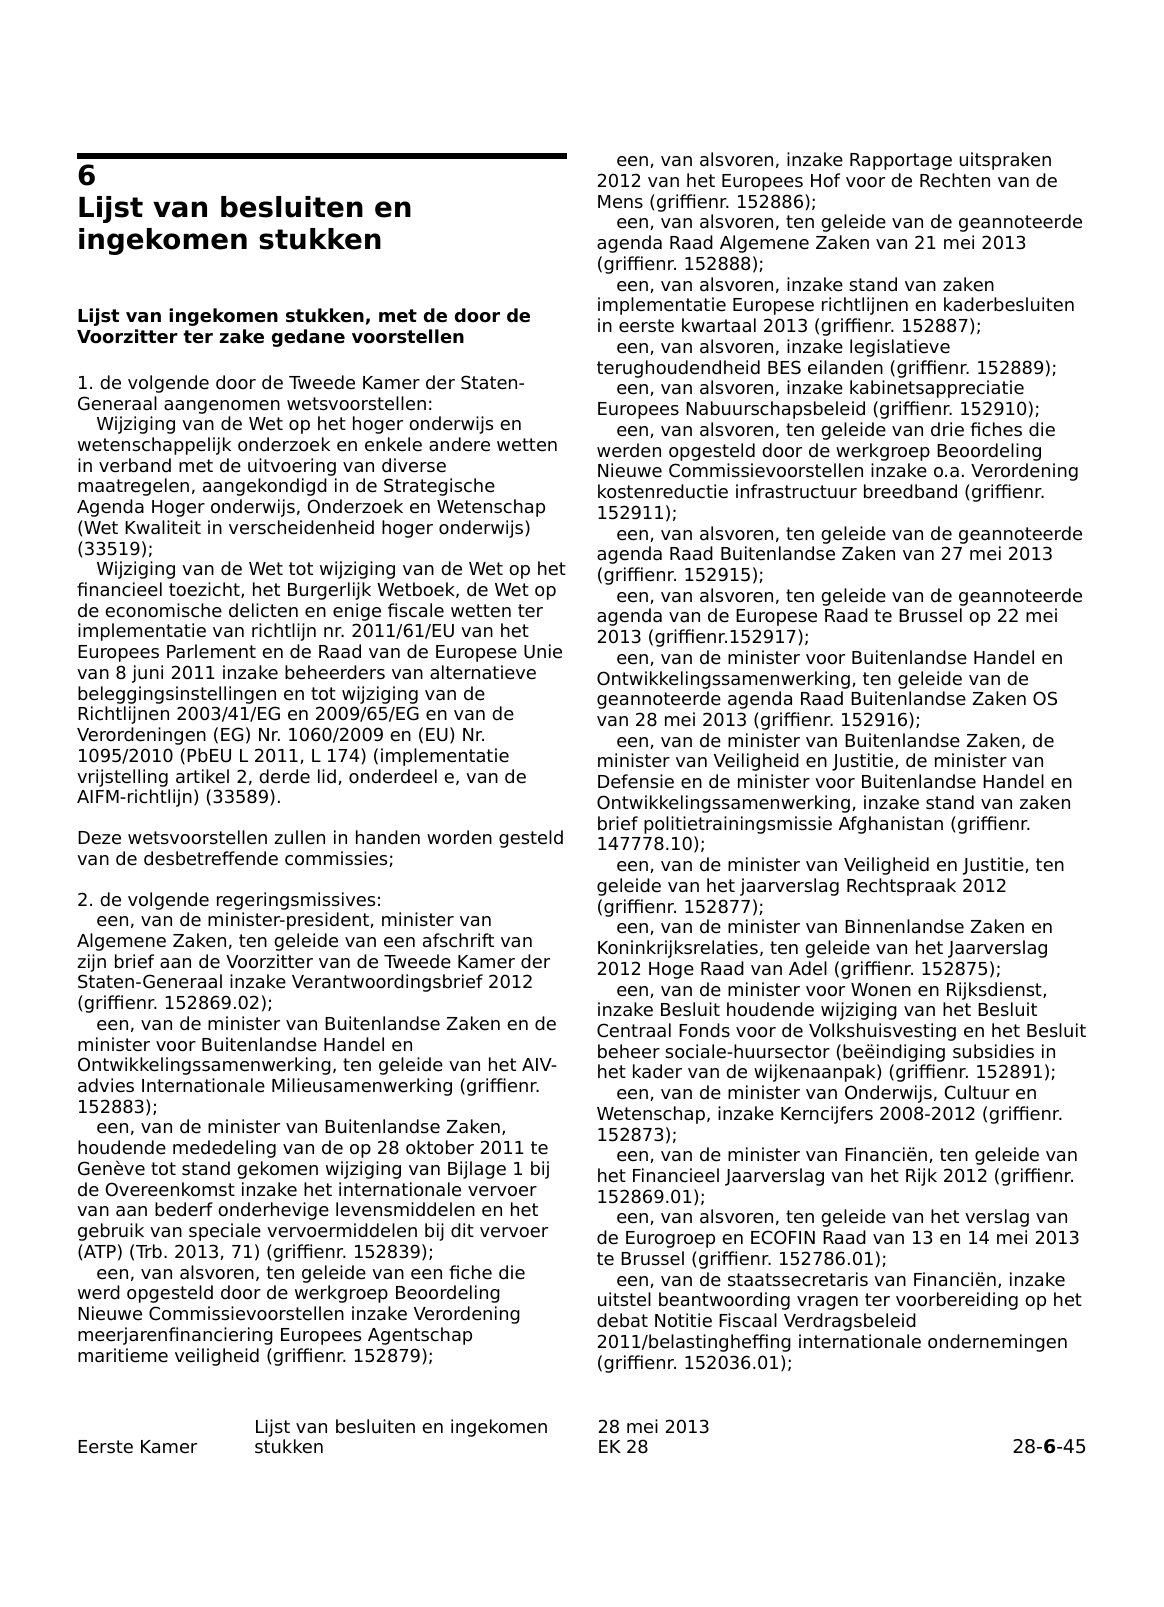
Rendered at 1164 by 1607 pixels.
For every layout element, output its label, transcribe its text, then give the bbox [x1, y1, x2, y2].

text een, van alsvoren, inzake Rapportage uitspraken 2012 van het Europees Hof voor de Rechten van de Mens (griffienr. 152886); [596, 150, 1087, 212]
text Wijziging van de Wet op het hoger onderwijs en wetenschappelijk onderzoek en enkele andere wetten in verband met de uitvoering van diverse maatregelen, aangekondigd in de Strategische Agenda Hoger onderwijs, Onderzoek en Wetenschap (Wet Kwaliteit in verscheidenheid hoger onderwijs) (33519); [77, 414, 567, 559]
text een, van de staatssecretaris van Financiën, inzake uitstel beantwoording vragen ter voorbereiding op het debat Notitie Fiscaal Verdragsbeleid 2011/belastingheffing internationale ondernemingen (griffienr. 152036.01); [596, 1269, 1087, 1373]
text een, van de minister van Veiligheid en Justitie, ten geleide van het jaarverslag Rechtspraak 2012 (griffienr. 152877); [596, 855, 1087, 917]
text Deze wetsvoorstellen zullen in handen worden gesteld van de desbetreffende commissies; [77, 828, 567, 869]
text een, van alsvoren, ten geleide van de geannoteerde agenda Raad Buitenlandse Zaken van 27 mei 2013 (griffienr. 152915); [596, 523, 1087, 586]
text een, van de minister van Onderwijs, Cultuur en Wetenschap, inzake Kerncijfers 2008-2012 (griffienr. 152873); [596, 1083, 1087, 1145]
subtitle Lijst van ingekomen stukken, met de door de Voorzitter ter zake gedane voorstellen [77, 306, 567, 348]
text een, van de minister-president, minister van Algemene Zaken, ten geleide van een afschrift van zijn brief aan de Voorzitter van de Tweede Kamer der Staten-Generaal inzake Verantwoordingsbrief 2012 (griffienr. 152869.02); [77, 910, 567, 1014]
text een, van de minister voor Buitenlandse Handel en Ontwikkelingssamenwerking, ten geleide van de geannoteerde agenda Raad Buitenlandse Zaken OS van 28 mei 2013 (griffienr. 152916); [596, 648, 1087, 731]
text een, van de minister van Financiën, ten geleide van het Financieel Jaarverslag van het Rijk 2012 (griffienr. 152869.01); [596, 1145, 1087, 1207]
text een, van alsvoren, inzake stand van zaken implementatie Europese richtlijnen en kaderbesluiten in eerste kwartaal 2013 (griffienr. 152887); [596, 274, 1087, 337]
text een, van alsvoren, ten geleide van de geannoteerde agenda Raad Algemene Zaken van 21 mei 2013 (griffienr. 152888); [596, 212, 1087, 274]
text een, van alsvoren, ten geleide van drie fiches die werden opgesteld door de werkgroep Beoordeling Nieuwe Commissievoorstellen inzake o.a. Verordening kostenreductie infrastructuur breedband (griffienr. 152911); [596, 420, 1087, 523]
text 1. de volgende door de Tweede Kamer der Staten-Generaal aangenomen wetsvoorstellen: [77, 373, 567, 414]
text 2. de volgende regeringsmissives: [77, 889, 567, 910]
text Wijziging van de Wet tot wijziging van de Wet op het financieel toezicht, het Burgerlijk Wetboek, de Wet op de economische delicten en enige fiscale wetten ter implementatie van richtlijn nr. 2011/61/EU van het Europees Parlement en de Raad van de Europese Unie van 8 juni 2011 inzake beheerders van alternatieve beleggingsinstellingen en tot wijziging van de Richtlijnen 2003/41/EG en 2009/65/EG en van de Verordeningen (EG) Nr. 1060/2009 en (EU) Nr. 1095/2010 (PbEU L 2011, L 174) (implementatie vrijstelling artikel 2, derde lid, onderdeel e, van de AIFM-richtlijn) (33589). [77, 559, 567, 808]
text een, van de minister voor Wonen en Rijksdienst, inzake Besluit houdende wijziging van het Besluit Centraal Fonds voor de Volkshuisvesting en het Besluit beheer sociale-huursector (beëindiging subsidies in het kader van de wijkenaanpak) (griffienr. 152891); [596, 979, 1087, 1083]
title 6 Lijst van besluiten en ingekomen stukken [77, 159, 567, 256]
text een, van alsvoren, ten geleide van de geannoteerde agenda van de Europese Raad te Brussel op 22 mei 2013 (griffienr.152917); [596, 586, 1087, 648]
text een, van alsvoren, ten geleide van het verslag van de Eurogroep en ECOFIN Raad van 13 en 14 mei 2013 te Brussel (griffienr. 152786.01); [596, 1207, 1087, 1269]
text een, van alsvoren, ten geleide van een fiche die werd opgesteld door de werkgroep Beoordeling Nieuwe Commissievoorstellen inzake Verordening meerjarenfinanciering Europees Agentschap maritieme veiligheid (griffienr. 152879); [77, 1262, 567, 1366]
text een, van de minister van Binnenlandse Zaken en Koninkrijksrelaties, ten geleide van het Jaarverslag 2012 Hoge Raad van Adel (griffienr. 152875); [596, 917, 1087, 979]
text een, van de minister van Buitenlandse Zaken, houdende mededeling van de op 28 oktober 2011 te Genève tot stand gekomen wijziging van Bijlage 1 bij de Overeenkomst inzake het internationale vervoer van aan bederf onderhevige levensmiddelen en het gebruik van speciale vervoermiddelen bij dit vervoer (ATP) (Trb. 2013, 71) (griffienr. 152839); [77, 1117, 567, 1262]
text een, van alsvoren, inzake legislatieve terughoudendheid BES eilanden (griffienr. 152889); [596, 337, 1087, 378]
text een, van de minister van Buitenlandse Zaken en de minister voor Buitenlandse Handel en Ontwikkelingssamenwerking, ten geleide van het AIV-advies Internationale Milieusamenwerking (griffienr. 152883); [77, 1014, 567, 1117]
text een, van alsvoren, inzake kabinetsappreciatie Europees Nabuurschapsbeleid (griffienr. 152910); [596, 378, 1087, 420]
text een, van de minister van Buitenlandse Zaken, de minister van Veiligheid en Justitie, de minister van Defensie en de minister voor Buitenlandse Handel en Ontwikkelingssamenwerking, inzake stand van zaken brief politietrainingsmissie Afghanistan (griffienr. 147778.10); [596, 731, 1087, 855]
